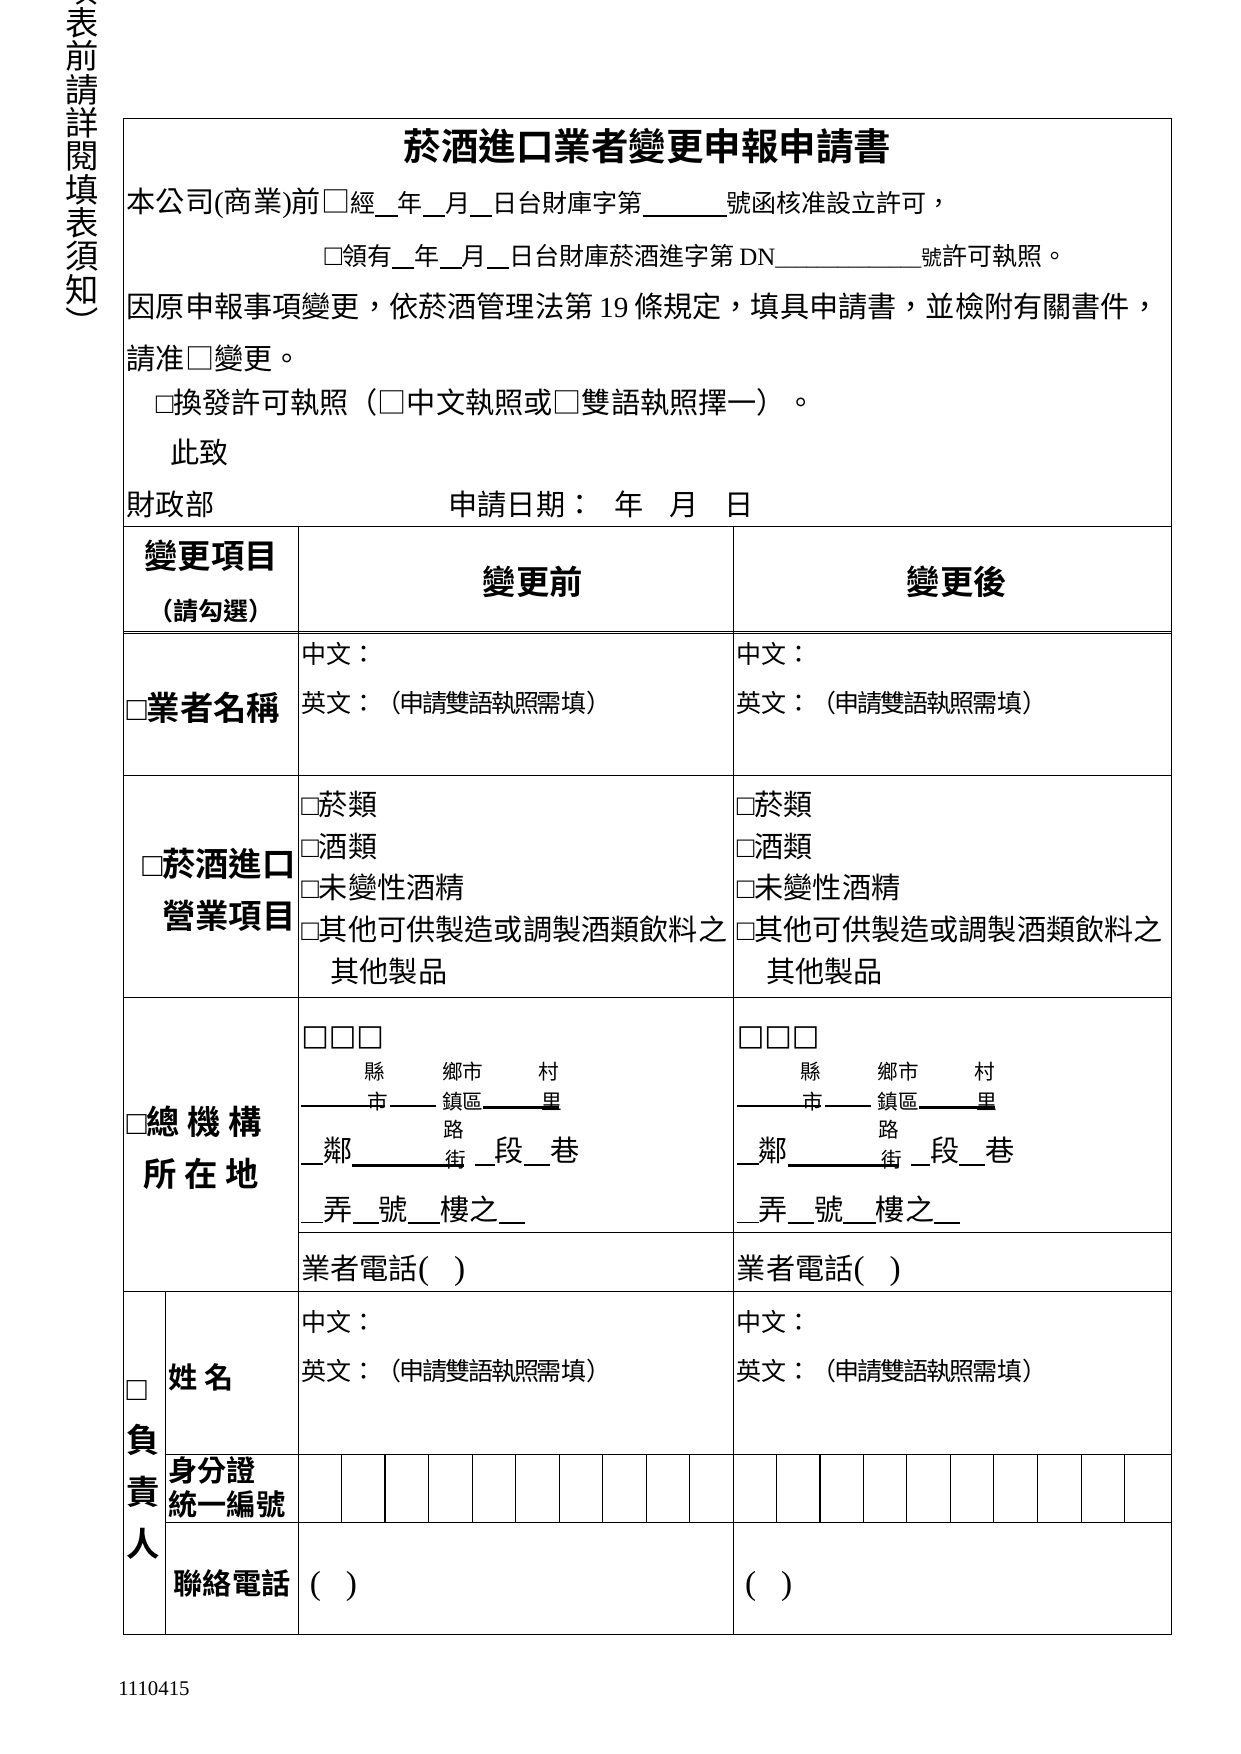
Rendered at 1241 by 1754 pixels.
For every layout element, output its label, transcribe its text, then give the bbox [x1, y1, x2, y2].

table_cell □菸類 □酒類 □未變性酒精 □其他可供製造或調製酒類飲料之其他製品 [734, 776, 1171, 997]
table_cell [1082, 1455, 1124, 1522]
table_cell ( ) [734, 1523, 1171, 1634]
table_cell 中文： 英文：（申請雙語執照需填） [299, 1292, 733, 1454]
table_cell 業者電話( ) [299, 1233, 733, 1291]
table_cell [690, 1455, 733, 1522]
table_cell [907, 1455, 950, 1522]
table_cell [777, 1455, 819, 1522]
table_cell [1125, 1455, 1171, 1522]
table_cell [734, 1455, 776, 1522]
table_cell 變更項目（請勾選） [124, 527, 298, 631]
table_cell 中文： 英文：（申請雙語執照需填） [734, 1292, 1171, 1454]
table_cell □□□ 縣 市 鄉市鎮區 村 里 鄰 路 街 段 巷 弄 號 樓之 [299, 998, 733, 1232]
table_cell □ 負 責 人 [124, 1292, 165, 1634]
table_cell □業者名稱 [124, 634, 298, 775]
table_cell 中文： 英文：（申請雙語執照需填） [734, 634, 1171, 775]
table_cell 聯絡電話 [166, 1523, 298, 1634]
table_cell 變更前 [299, 527, 733, 631]
table_cell [429, 1455, 472, 1522]
table_cell [603, 1455, 646, 1522]
table_cell □菸類 □酒類 □未變性酒精 □其他可供製造或調製酒類飲料之其他製品 [299, 776, 733, 997]
table_cell [951, 1455, 993, 1522]
table_cell ( ) [299, 1523, 733, 1634]
table_cell [994, 1455, 1037, 1522]
table_cell [473, 1455, 515, 1522]
table_cell [821, 1455, 863, 1522]
table_cell [647, 1455, 689, 1522]
table_cell □菸酒進口營業項目 [124, 776, 298, 997]
table_cell □□□ 縣 市 鄉市鎮區 村 里 鄰 路 街 段 巷 弄 號 樓之 [734, 998, 1171, 1232]
table_cell □總 機 構 所 在 地 [124, 998, 298, 1291]
table_cell 變更後 [734, 527, 1171, 631]
table_cell 姓 名 [166, 1292, 298, 1454]
table_cell [560, 1455, 602, 1522]
table_header 菸酒進口業者變更申報申請書 本公司(商業)前□經 年 月 日台財庫字第 號函核准設立許可， □領有 年 月 日台財庫菸酒進字第DN______________號許可執照。 因原申報事項變更，依菸酒管理法第19條規定，填具申請書，並檢附有關書件，請准□變更。 □換發許可執照（□中文執照或□雙語執照擇一）。 此致 財政部 申請日期： 年 月 日 [124, 119, 1171, 526]
table_cell [1038, 1455, 1081, 1522]
table_cell [516, 1455, 559, 1522]
table_cell 中文： 英文：（申請雙語執照需填） [299, 634, 733, 775]
table_cell [299, 1455, 341, 1522]
table_cell [864, 1455, 906, 1522]
table_cell [342, 1455, 384, 1522]
table_cell 業者電話( ) [734, 1233, 1171, 1291]
table_cell [386, 1455, 428, 1522]
table_cell 身分證 統一編號 [166, 1455, 298, 1522]
